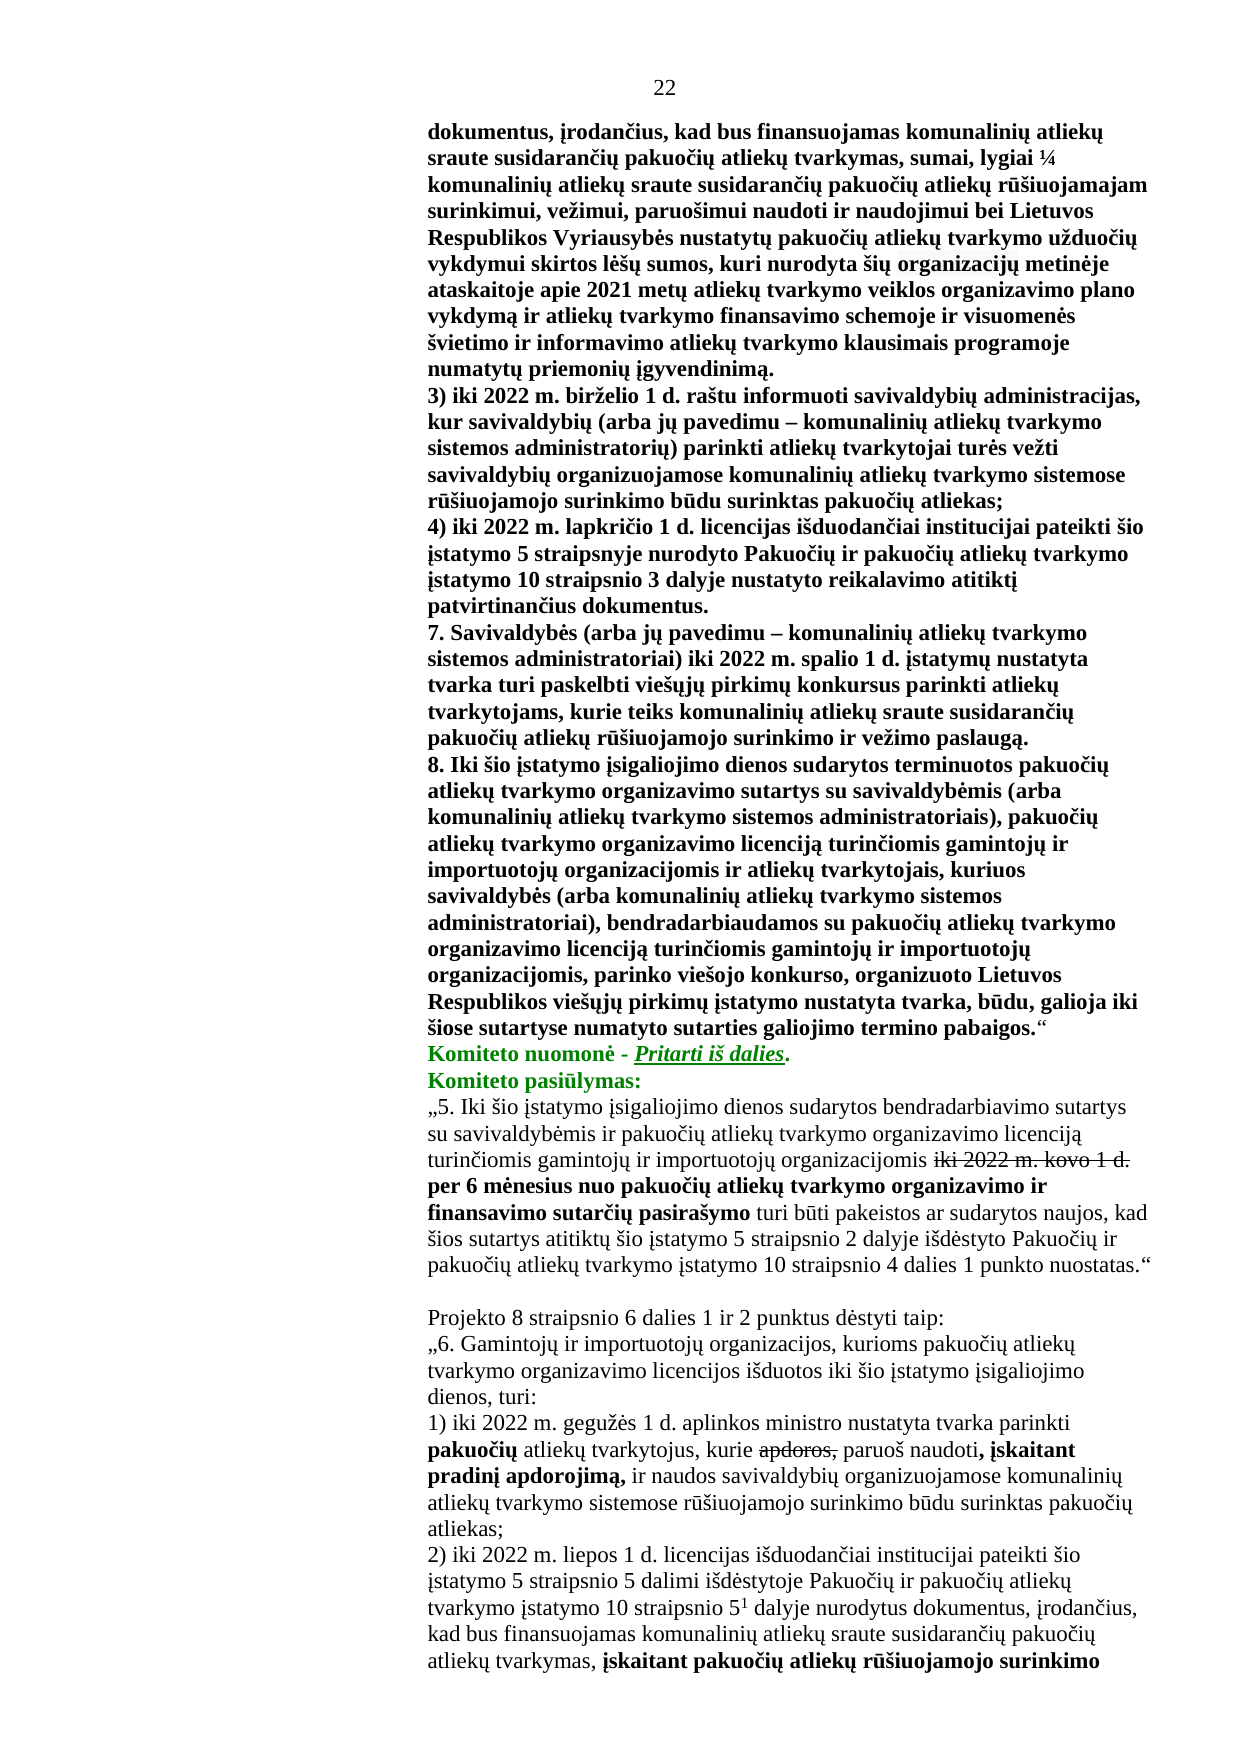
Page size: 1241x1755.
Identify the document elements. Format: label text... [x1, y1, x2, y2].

text 8. Iki šio įstatymo įsigaliojimo dienos sudarytos terminuotos pakuočių atliekų tvarkymo organizavimo sutartys su savivaldybėmis (arba komunalinių atliekų tvarkymo sistemos administratoriais), pakuočių atliekų tvarkymo organizavimo licenciją turinčiomis gamintojų ir importuotojų organizacijomis ir atliekų tvarkytojais, kuriuos savivaldybės (arba komunalinių atliekų tvarkymo sistemos administratoriai), bendradarbiaudamos su pakuočių atliekų tvarkymo organizavimo licenciją turinčiomis gamintojų ir importuotojų organizacijomis, parinko viešojo konkurso, organizuoto Lietuvos Respublikos viešųjų pirkimų įstatymo nustatyta tvarka, būdu, galioja iki šiose sutartyse numatyto sutarties galiojimo termino pabaigos.“ [427, 751, 1152, 1041]
text „5. Iki šio įstatymo įsigaliojimo dienos sudarytos bendradarbiavimo sutartys su savivaldybėmis ir pakuočių atliekų tvarkymo organizavimo licenciją turinčiomis gamintojų ir importuotojų organizacijomis iki 2022 m. kovo 1 d. per 6 mėnesius nuo pakuočių atliekų tvarkymo organizavimo ir finansavimo sutarčių pasirašymo turi būti pakeistos ar sudarytos naujos, kad šios sutartys atitiktų šio įstatymo 5 straipsnio 2 dalyje išdėstyto Pakuočių ir pakuočių atliekų tvarkymo įstatymo 10 straipsnio 4 dalies 1 punkto nuostatas.“ [427, 1093, 1152, 1278]
text 1) iki 2022 m. gegužės 1 d. aplinkos ministro nustatyta tvarka parinkti pakuočių atliekų tvarkytojus, kurie apdoros, paruoš naudoti, įskaitant pradinį apdorojimą, ir naudos savivaldybių organizuojamose komunalinių atliekų tvarkymo sistemose rūšiuojamojo surinkimo būdu surinktas pakuočių atliekas; [427, 1409, 1152, 1541]
text „6. Gamintojų ir importuotojų organizacijos, kurioms pakuočių atliekų tvarkymo organizavimo licencijos išduotos iki šio įstatymo įsigaliojimo dienos, turi: [427, 1330, 1152, 1409]
text Komiteto nuomonė - Pritarti iš dalies. [427, 1041, 1152, 1067]
text Komiteto pasiūlymas: [427, 1067, 1152, 1093]
text Projekto 8 straipsnio 6 dalies 1 ir 2 punktus dėstyti taip: [427, 1304, 1152, 1330]
text 3) iki 2022 m. birželio 1 d. raštu informuoti savivaldybių administracijas, kur savivaldybių (arba jų pavedimu – komunalinių atliekų tvarkymo sistemos administratorių) parinkti atliekų tvarkytojai turės vežti savivaldybių organizuojamose komunalinių atliekų tvarkymo sistemose rūšiuojamojo surinkimo būdu surinktas pakuočių atliekas; [427, 382, 1152, 513]
text 2) iki 2022 m. liepos 1 d. licencijas išduodančiai institucijai pateikti šio įstatymo 5 straipsnio 5 dalimi išdėstytoje Pakuočių ir pakuočių atliekų tvarkymo įstatymo 10 straipsnio 51 dalyje nurodytus dokumentus, įrodančius, kad bus finansuojamas komunalinių atliekų sraute susidarančių pakuočių atliekų tvarkymas, įskaitant pakuočių atliekų rūšiuojamojo surinkimo [427, 1541, 1152, 1673]
text 4) iki 2022 m. lapkričio 1 d. licencijas išduodančiai institucijai pateikti šio įstatymo 5 straipsnyje nurodyto Pakuočių ir pakuočių atliekų tvarkymo įstatymo 10 straipsnio 3 dalyje nustatyto reikalavimo atitiktį patvirtinančius dokumentus. [427, 513, 1152, 619]
text 7. Savivaldybės (arba jų pavedimu – komunalinių atliekų tvarkymo sistemos administratoriai) iki 2022 m. spalio 1 d. įstatymų nustatyta tvarka turi paskelbti viešųjų pirkimų konkursus parinkti atliekų tvarkytojams, kurie teiks komunalinių atliekų sraute susidarančių pakuočių atliekų rūšiuojamojo surinkimo ir vežimo paslaugą. [427, 619, 1152, 751]
text dokumentus, įrodančius, kad bus finansuojamas komunalinių atliekų sraute susidarančių pakuočių atliekų tvarkymas, sumai, lygiai ¼ komunalinių atliekų sraute susidarančių pakuočių atliekų rūšiuojamajam surinkimui, vežimui, paruošimui naudoti ir naudojimui bei Lietuvos Respublikos Vyriausybės nustatytų pakuočių atliekų tvarkymo užduočių vykdymui skirtos lėšų sumos, kuri nurodyta šių organizacijų metinėje ataskaitoje apie 2021 metų atliekų tvarkymo veiklos organizavimo plano vykdymą ir atliekų tvarkymo finansavimo schemoje ir visuomenės švietimo ir informavimo atliekų tvarkymo klausimais programoje numatytų priemonių įgyvendinimą. [427, 118, 1152, 382]
